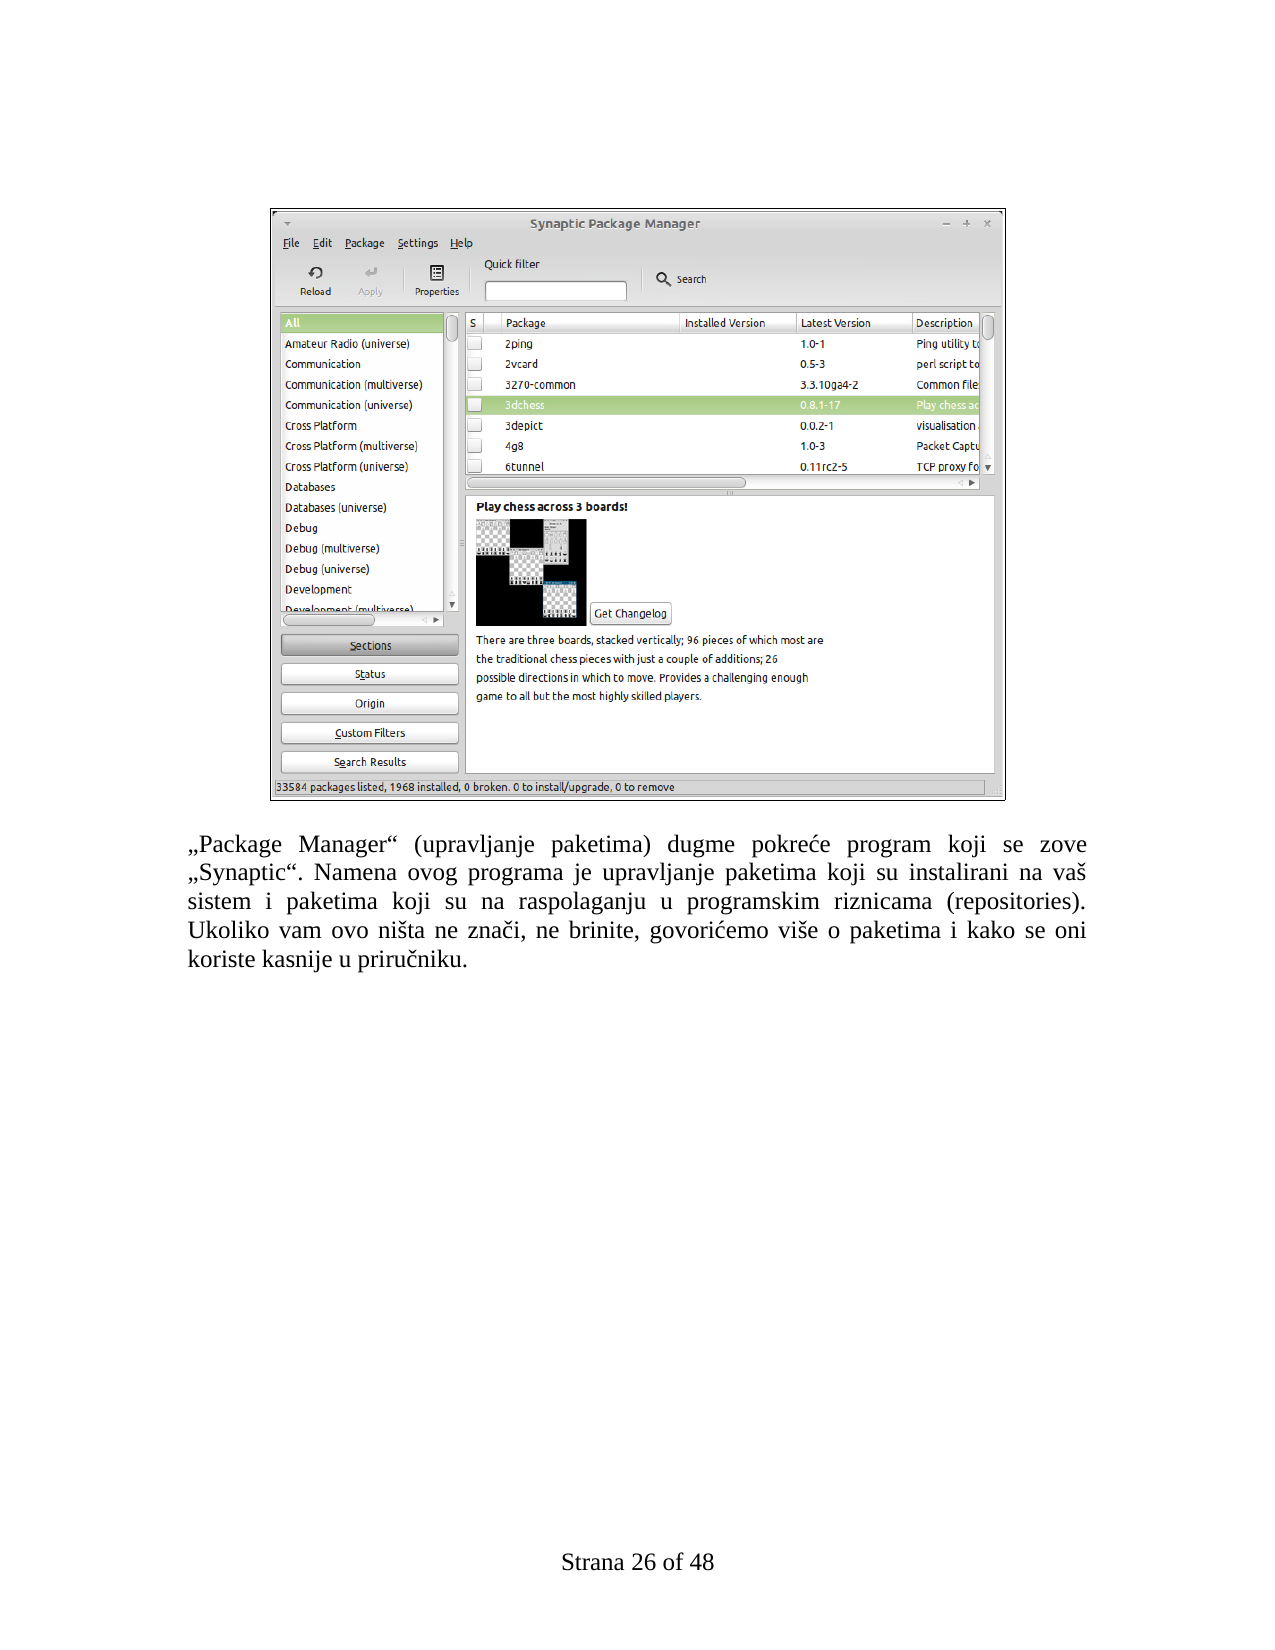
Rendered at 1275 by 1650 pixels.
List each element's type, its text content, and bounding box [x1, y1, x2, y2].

picture [272, 211, 1003, 797]
text „Package Manager“ (upravljanje paketima) dugme pokreće program koji se zove „Synaptic“. Namena ovog programa je upravljanje paketima koji su instalirani na vaš sistem i paketima koji su na raspolaganju u programskim riznicama (repositories). Ukoliko vam ovo ništa ne znači, ne brinite, govorićemo više o paketima i kako se oni koriste kasnije u priručniku. [187, 829, 1087, 972]
